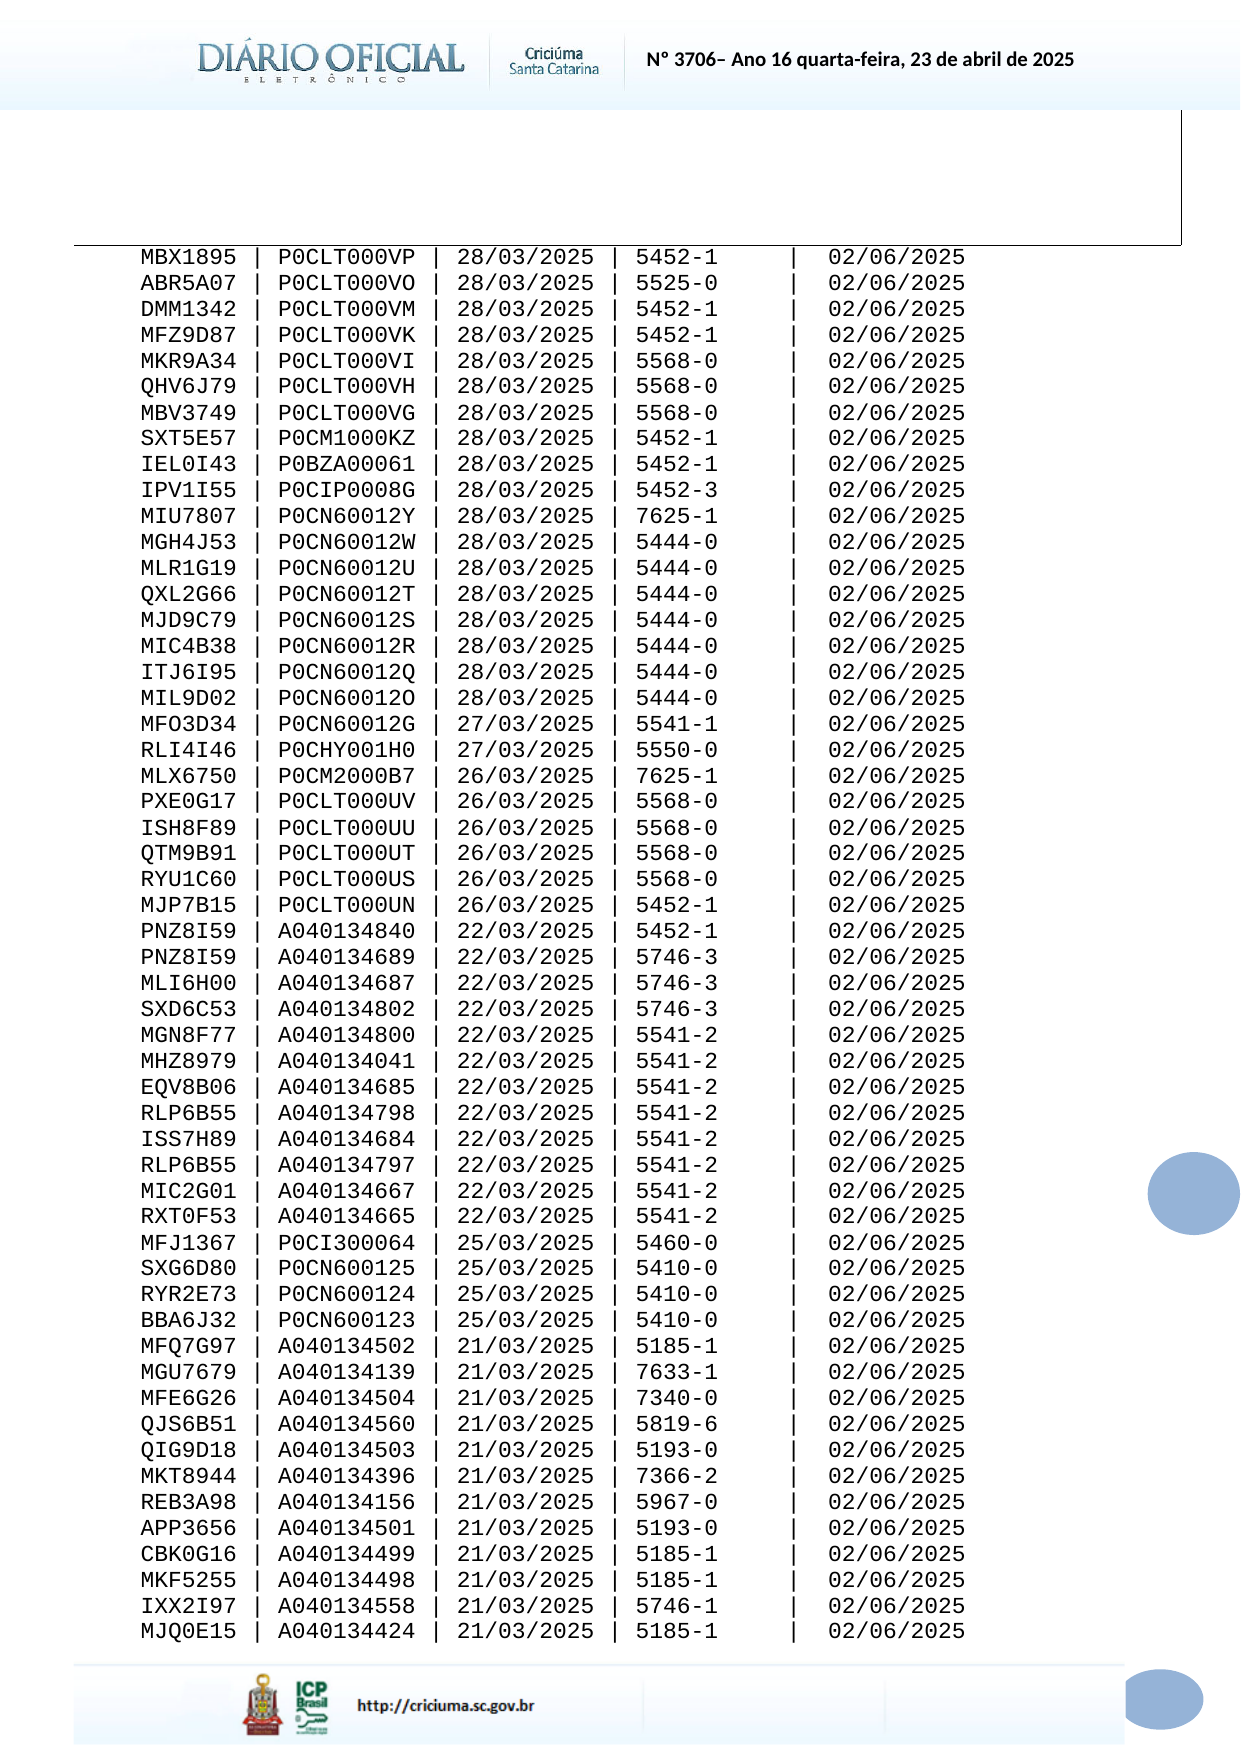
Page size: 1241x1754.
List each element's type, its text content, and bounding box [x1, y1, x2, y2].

text QTM9B91 | P0CLT000UT | 26/03/2025 | 5568-0 | 02/06/2025 [44, 842, 1181, 868]
text MLX6750 | P0CM2000B7 | 26/03/2025 | 7625-1 | 02/06/2025 [44, 764, 1181, 790]
text MLI6H00 | A040134687 | 22/03/2025 | 5746-3 | 02/06/2025 [44, 971, 1181, 997]
text APP3656 | A040134501 | 21/03/2025 | 5193-0 | 02/06/2025 [44, 1516, 1181, 1542]
text RYU1C60 | P0CLT000US | 26/03/2025 | 5568-0 | 02/06/2025 [44, 868, 1181, 894]
text MFJ1367 | P0CI300064 | 25/03/2025 | 5460-0 | 02/06/2025 [44, 1231, 1181, 1257]
text RYR2E73 | P0CN600124 | 25/03/2025 | 5410-0 | 02/06/2025 [44, 1283, 1181, 1309]
text REB3A98 | A040134156 | 21/03/2025 | 5967-0 | 02/06/2025 [44, 1490, 1181, 1516]
text PNZ8I59 | A040134689 | 22/03/2025 | 5746-3 | 02/06/2025 [44, 946, 1181, 971]
text MGH4J53 | P0CN60012W | 28/03/2025 | 5444-0 | 02/06/2025 [44, 531, 1181, 556]
text IEL0I43 | P0BZA00061 | 28/03/2025 | 5452-1 | 02/06/2025 [44, 453, 1181, 479]
text ISH8F89 | P0CLT000UU | 26/03/2025 | 5568-0 | 02/06/2025 [44, 816, 1181, 842]
text MGU7679 | A040134139 | 21/03/2025 | 7633-1 | 02/06/2025 [44, 1361, 1181, 1386]
text MJD9C79 | P0CN60012S | 28/03/2025 | 5444-0 | 02/06/2025 [44, 608, 1181, 634]
text QIG9D18 | A040134503 | 21/03/2025 | 5193-0 | 02/06/2025 [44, 1438, 1181, 1464]
text SXD6C53 | A040134802 | 22/03/2025 | 5746-3 | 02/06/2025 [44, 997, 1181, 1023]
text MFZ9D87 | P0CLT000VK | 28/03/2025 | 5452-1 | 02/06/2025 [44, 323, 1181, 349]
text ABR5A07 | P0CLT000VO | 28/03/2025 | 5525-0 | 02/06/2025 [44, 271, 1181, 297]
text CBK0G16 | A040134499 | 21/03/2025 | 5185-1 | 02/06/2025 [44, 1542, 1181, 1568]
text MBV3749 | P0CLT000VG | 28/03/2025 | 5568-0 | 02/06/2025 [44, 401, 1181, 427]
text MIC4B38 | P0CN60012R | 28/03/2025 | 5444-0 | 02/06/2025 [44, 634, 1181, 660]
text IXX2I97 | A040134558 | 21/03/2025 | 5746-1 | 02/06/2025 [44, 1594, 1181, 1620]
text MFO3D34 | P0CN60012G | 27/03/2025 | 5541-1 | 02/06/2025 [44, 712, 1181, 738]
text RLI4I46 | P0CHY001H0 | 27/03/2025 | 5550-0 | 02/06/2025 [44, 738, 1181, 764]
text DMM1342 | P0CLT000VM | 28/03/2025 | 5452-1 | 02/06/2025 [44, 297, 1181, 323]
text MKT8944 | A040134396 | 21/03/2025 | 7366-2 | 02/06/2025 [44, 1464, 1181, 1490]
text QXL2G66 | P0CN60012T | 28/03/2025 | 5444-0 | 02/06/2025 [44, 582, 1181, 608]
text MKR9A34 | P0CLT000VI | 28/03/2025 | 5568-0 | 02/06/2025 [44, 349, 1181, 375]
text MHZ8979 | A040134041 | 22/03/2025 | 5541-2 | 02/06/2025 [44, 1049, 1181, 1075]
text ITJ6I95 | P0CN60012Q | 28/03/2025 | 5444-0 | 02/06/2025 [44, 660, 1181, 686]
text MKF5255 | A040134498 | 21/03/2025 | 5185-1 | 02/06/2025 [44, 1568, 1181, 1594]
text SXT5E57 | P0CM1000KZ | 28/03/2025 | 5452-1 | 02/06/2025 [44, 427, 1181, 453]
text RLP6B55 | A040134797 | 22/03/2025 | 5541-2 | 02/06/2025 [44, 1153, 1180, 1179]
text PNZ8I59 | A040134840 | 22/03/2025 | 5452-1 | 02/06/2025 [44, 919, 1181, 946]
text QHV6J79 | P0CLT000VH | 28/03/2025 | 5568-0 | 02/06/2025 [44, 375, 1181, 401]
text QJS6B51 | A040134560 | 21/03/2025 | 5819-6 | 02/06/2025 [44, 1412, 1181, 1438]
text MJP7B15 | P0CLT000UN | 26/03/2025 | 5452-1 | 02/06/2025 [44, 894, 1181, 919]
text MIL9D02 | P0CN60012O | 28/03/2025 | 5444-0 | 02/06/2025 [44, 686, 1181, 712]
text MBX1895 | P0CLT000VP | 28/03/2025 | 5452-1 | 02/06/2025 [44, 245, 1181, 271]
text RLP6B55 | A040134798 | 22/03/2025 | 5541-2 | 02/06/2025 [44, 1101, 1181, 1127]
text MJQ0E15 | A040134424 | 21/03/2025 | 5185-1 | 02/06/2025 [44, 1620, 1181, 1646]
text MFQ7G97 | A040134502 | 21/03/2025 | 5185-1 | 02/06/2025 [44, 1334, 1181, 1361]
text PXE0G17 | P0CLT000UV | 26/03/2025 | 5568-0 | 02/06/2025 [44, 790, 1181, 816]
text SXG6D80 | P0CN600125 | 25/03/2025 | 5410-0 | 02/06/2025 [44, 1257, 1181, 1283]
text MFE6G26 | A040134504 | 21/03/2025 | 7340-0 | 02/06/2025 [44, 1386, 1181, 1412]
text MGN8F77 | A040134800 | 22/03/2025 | 5541-2 | 02/06/2025 [44, 1023, 1181, 1049]
text IPV1I55 | P0CIP0008G | 28/03/2025 | 5452-3 | 02/06/2025 [44, 479, 1181, 504]
text ISS7H89 | A040134684 | 22/03/2025 | 5541-2 | 02/06/2025 [44, 1127, 1181, 1153]
text RXT0F53 | A040134665 | 22/03/2025 | 5541-2 | 02/06/2025 [44, 1205, 1171, 1231]
text MLR1G19 | P0CN60012U | 28/03/2025 | 5444-0 | 02/06/2025 [44, 556, 1181, 582]
text EQV8B06 | A040134685 | 22/03/2025 | 5541-2 | 02/06/2025 [44, 1075, 1181, 1101]
text BBA6J32 | P0CN600123 | 25/03/2025 | 5410-0 | 02/06/2025 [44, 1309, 1181, 1334]
text MIC2G01 | A040134667 | 22/03/2025 | 5541-2 | 02/06/2025 [44, 1179, 1150, 1205]
text MIU7807 | P0CN60012Y | 28/03/2025 | 7625-1 | 02/06/2025 [44, 504, 1181, 531]
